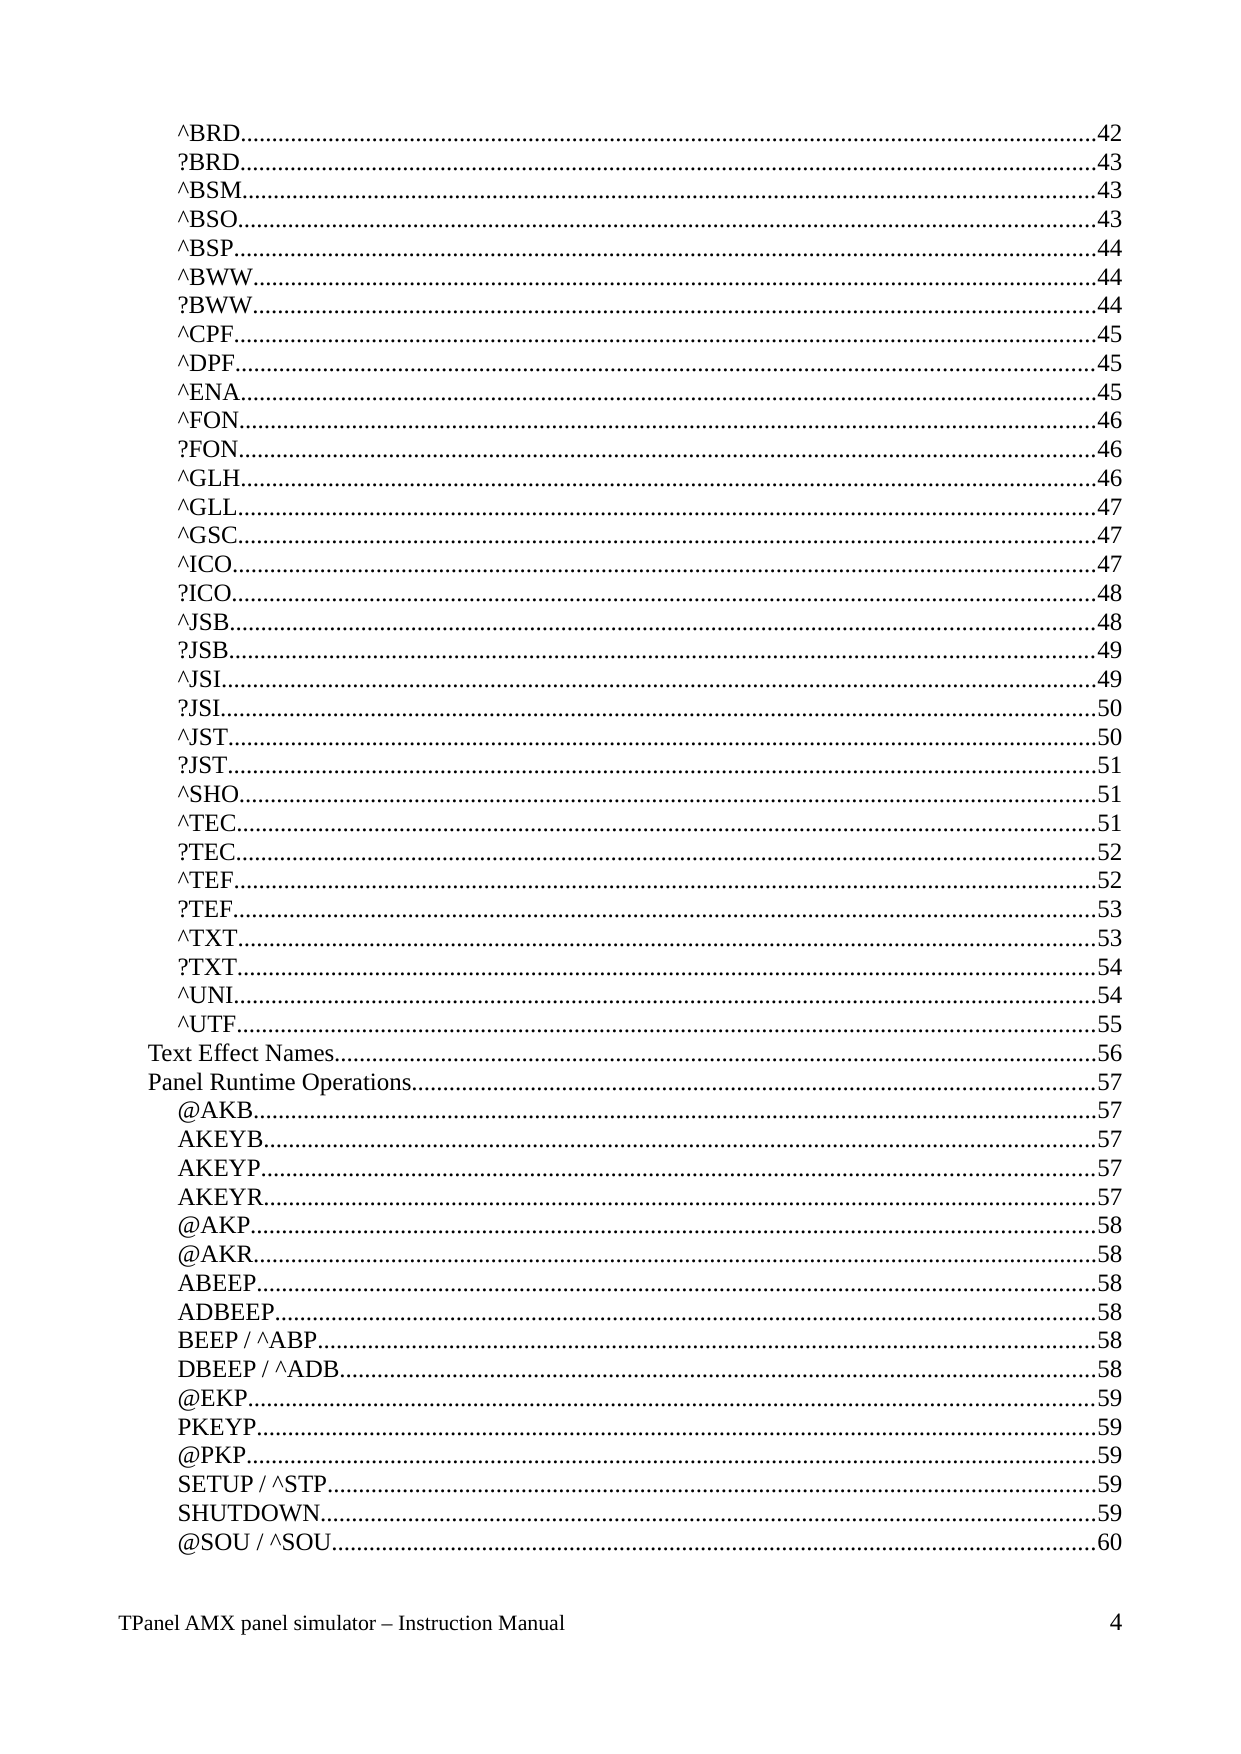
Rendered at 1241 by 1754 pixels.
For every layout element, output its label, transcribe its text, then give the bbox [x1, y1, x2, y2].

text @AKB 57 [177, 1096, 1122, 1124]
text ^JSB 48 [177, 607, 1122, 636]
text @EKP 59 [177, 1383, 1122, 1412]
text ^GSC 47 [177, 521, 1122, 549]
text ^ICO 47 [177, 549, 1122, 578]
text ^BSM 43 [177, 176, 1122, 204]
text @SOU / ^SOU 60 [177, 1527, 1122, 1556]
text ADBEEP 58 [177, 1297, 1122, 1326]
text ^CPF 45 [177, 319, 1122, 348]
text AKEYB 57 [177, 1124, 1122, 1153]
text Panel Runtime Operations 57 [148, 1067, 1122, 1096]
text ^GLH 46 [177, 463, 1122, 492]
text ^JSI 49 [177, 664, 1122, 693]
text Text Effect Names 56 [148, 1038, 1122, 1067]
text @AKR 58 [177, 1239, 1122, 1268]
text PKEYP 59 [177, 1412, 1122, 1441]
text @PKP 59 [177, 1441, 1122, 1469]
text ?BWW 44 [177, 291, 1122, 319]
text ?BRD 43 [177, 147, 1122, 176]
text ?JSI 50 [177, 693, 1122, 722]
text ?TXT 54 [177, 952, 1122, 981]
text ^FON 46 [177, 406, 1122, 434]
text ^ENA 45 [177, 377, 1122, 406]
text ?TEC 52 [177, 837, 1122, 866]
text ^TEF 52 [177, 866, 1122, 894]
text ^UNI 54 [177, 981, 1122, 1009]
text BEEP / ^ABP 58 [177, 1326, 1122, 1354]
text DBEEP / ^ADB 58 [177, 1354, 1122, 1383]
text ^BRD 42 [177, 118, 1122, 147]
text SHUTDOWN 59 [177, 1498, 1122, 1527]
text ^BWW 44 [177, 262, 1122, 291]
text ?ICO 48 [177, 578, 1122, 607]
text ^BSP 44 [177, 233, 1122, 262]
text ^TXT 53 [177, 923, 1122, 952]
text ^SHO 51 [177, 779, 1122, 808]
text ?TEF 53 [177, 894, 1122, 923]
text ^JST 50 [177, 722, 1122, 751]
text ^UTF 55 [177, 1009, 1122, 1038]
text ?JST 51 [177, 751, 1122, 779]
text SETUP / ^STP 59 [177, 1469, 1122, 1498]
text @AKP 58 [177, 1211, 1122, 1239]
text ABEEP 58 [177, 1268, 1122, 1297]
text AKEYP 57 [177, 1153, 1122, 1182]
text ^DPF 45 [177, 348, 1122, 377]
text ^BSO 43 [177, 204, 1122, 233]
text ?FON 46 [177, 434, 1122, 463]
text ^GLL 47 [177, 492, 1122, 521]
text ^TEC 51 [177, 808, 1122, 837]
text ?JSB 49 [177, 636, 1122, 664]
text AKEYR 57 [177, 1182, 1122, 1211]
